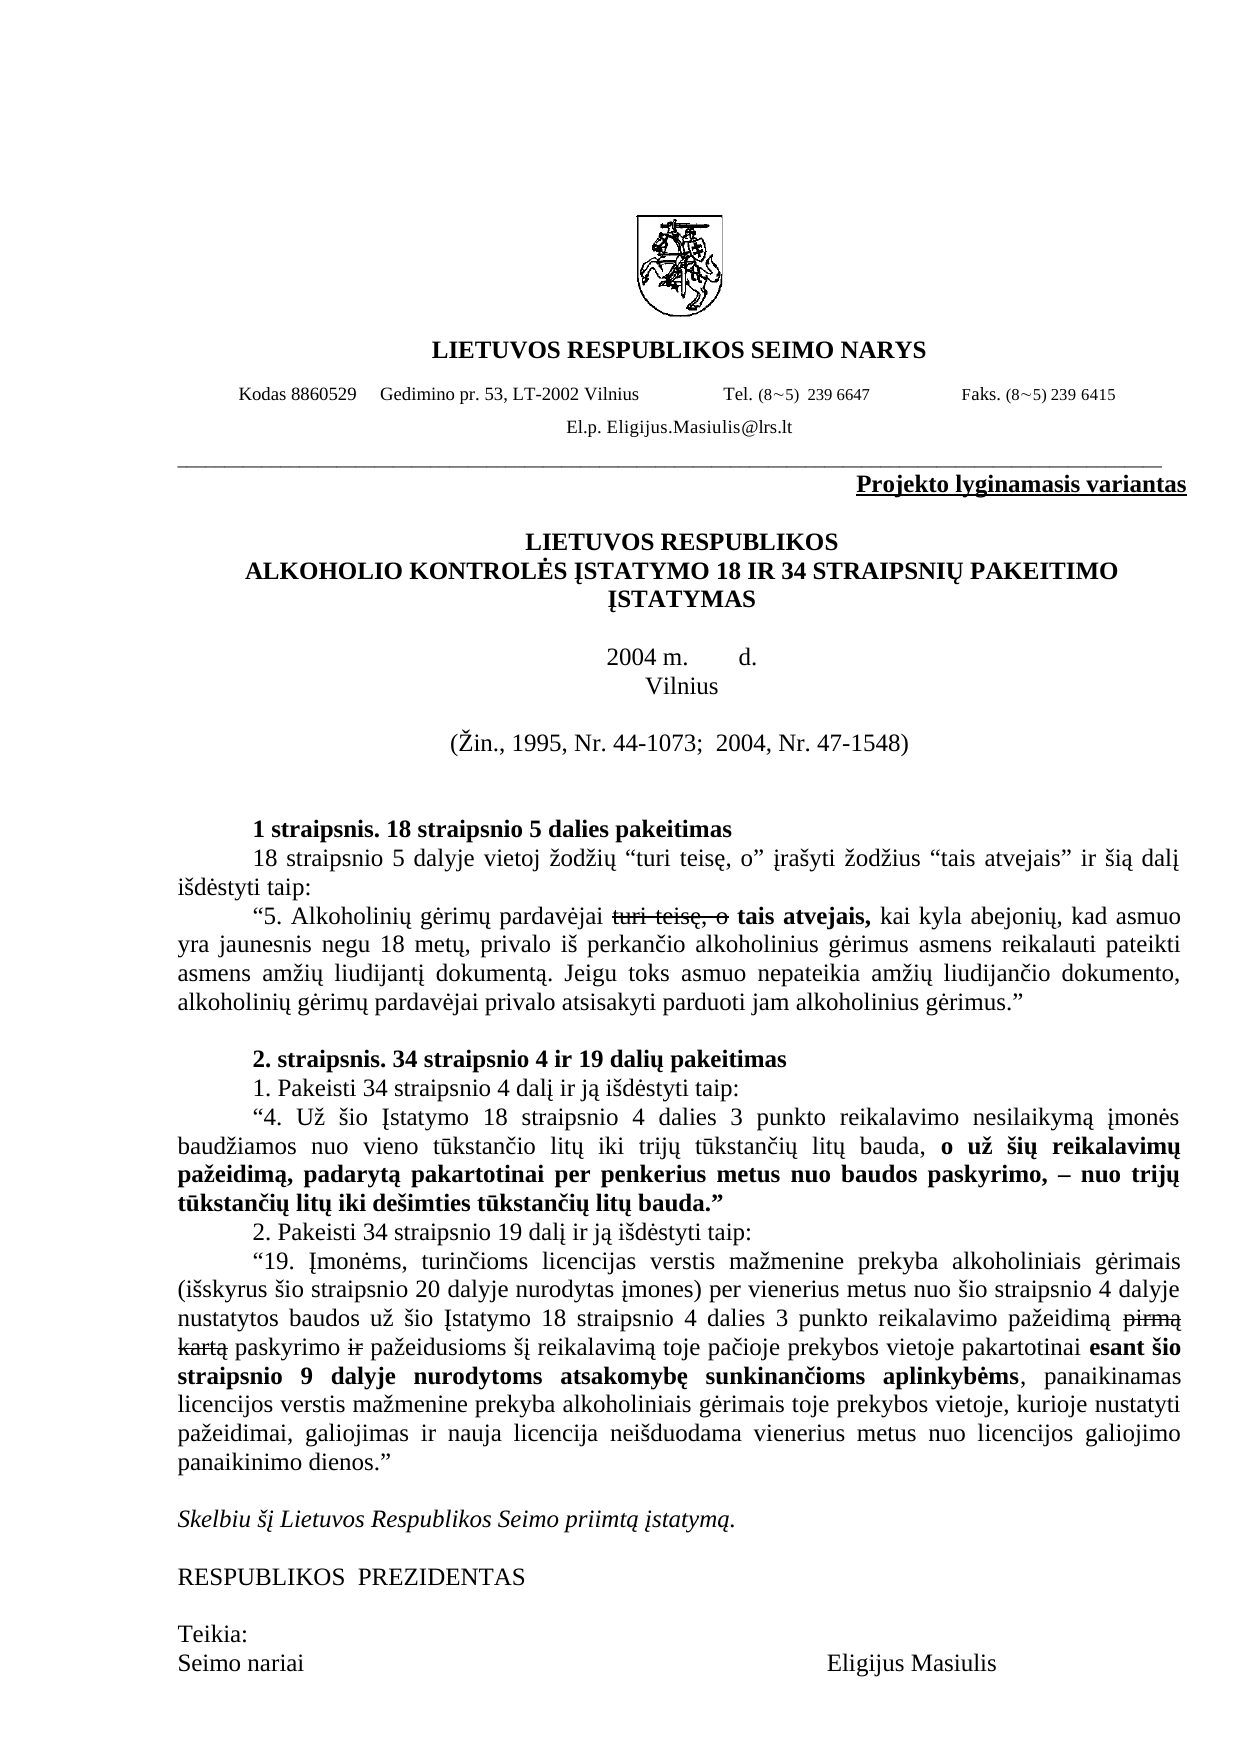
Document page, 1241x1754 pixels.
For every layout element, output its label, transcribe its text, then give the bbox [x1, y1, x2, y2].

text 1 straipsnis. 18 straipsnio 5 dalies pakeitimas [177, 814, 1181, 843]
text Lietuvos Respublikos [177, 527, 1186, 556]
text Vilnius [177, 671, 1186, 699]
text ĮSTATYMAS [177, 584, 1186, 613]
text 2. straipsnis. 34 straipsnio 4 ir 19 dalių pakeitimas [177, 1044, 1186, 1073]
text “19. Įmonėms, turinčioms licencijas verstis mažmenine prekyba alkoholiniais gėrimais (išskyrus šio straipsnio 20 dalyje nurodytas įmones) per vienerius metus nuo šio straipsnio 4 dalyje nustatytos baudos už šio Įstatymo 18 straipsnio 4 dalies 3 punkto reikalavimo pažeidimą pirmą kartą paskyrimo ir pažeidusioms šį reikalavimą toje pačioje prekybos vietoje pakartotinai esant šio straipsnio 9 dalyje nurodytoms atsakomybę sunkinančioms aplinkybėms, panaikinamas licencijos verstis mažmenine prekyba alkoholiniais gėrimais toje prekybos vietoje, kurioje nustatyti pažeidimai, galiojimas ir nauja licencija neišduodama vienerius metus nuo licencijos galiojimo panaikinimo dienos.” [177, 1246, 1181, 1476]
text Skelbiu šį Lietuvos Respublikos Seimo priimtą įstatymą. [177, 1504, 1181, 1533]
text ALKOHOLIO KONTROLĖS ĮSTATYMO 18 IR 34 STRAIPSNIŲ PAKEITIMO [177, 556, 1186, 584]
text Teikia: [177, 1619, 1181, 1648]
text _________________________________________________________________________________________________________ [177, 448, 1181, 469]
text 1. Pakeisti 34 straipsnio 4 dalį ir ją išdėstyti taip: [177, 1073, 1181, 1102]
text El.p. Eligijus.Masiulis@lrs.lt [177, 416, 1181, 437]
text “4. Už šio Įstatymo 18 straipsnio 4 dalies 3 punkto reikalavimo nesilaikymą įmonės baudžiamos nuo vieno tūkstančio litų iki trijų tūkstančių litų bauda, o už šių reikalavimų pažeidimą, padarytą pakartotinai per penkerius metus nuo baudos paskyrimo, – nuo trijų tūkstančių litų iki dešimties tūkstančių litų bauda.” [177, 1102, 1181, 1217]
text “5. Alkoholinių gėrimų pardavėjai turi teisę, o tais atvejais, kai kyla abejonių, kad asmuo yra jaunesnis negu 18 metų, privalo iš perkančio alkoholinius gėrimus asmens reikalauti pateikti asmens amžių liudijantį dokumentą. Jeigu toks asmuo nepateikia amžių liudijančio dokumento, alkoholinių gėrimų pardavėjai privalo atsisakyti parduoti jam alkoholinius gėrimus.” [177, 901, 1181, 1016]
text 18 straipsnio 5 dalyje vietoj žodžių “turi teisę, o” įrašyti žodžius “tais atvejais” ir šią dalį išdėstyti taip: [177, 843, 1181, 901]
text Seimo nariai Eligijus Masiulis [177, 1648, 1181, 1677]
text RESPUBLIKOS PREZIDENTAS [177, 1562, 1181, 1591]
text Projekto lyginamasis variantas [177, 469, 1186, 498]
text (Žin., 1995, Nr. 44-1073; 2004, Nr. 47-1548) [177, 728, 1181, 757]
text Kodas 8860529 Gedimino pr. 53, LT-2002 Vilnius Tel. (85) 239 6647 Faks. (85) 239 6415 [177, 383, 1181, 405]
text LIETUVOS RESPUBLIKOS SEIMO NARYS [177, 335, 1181, 364]
text 2004 m. d. [177, 642, 1186, 671]
text 2. Pakeisti 34 straipsnio 19 dalį ir ją išdėstyti taip: [177, 1217, 1181, 1246]
